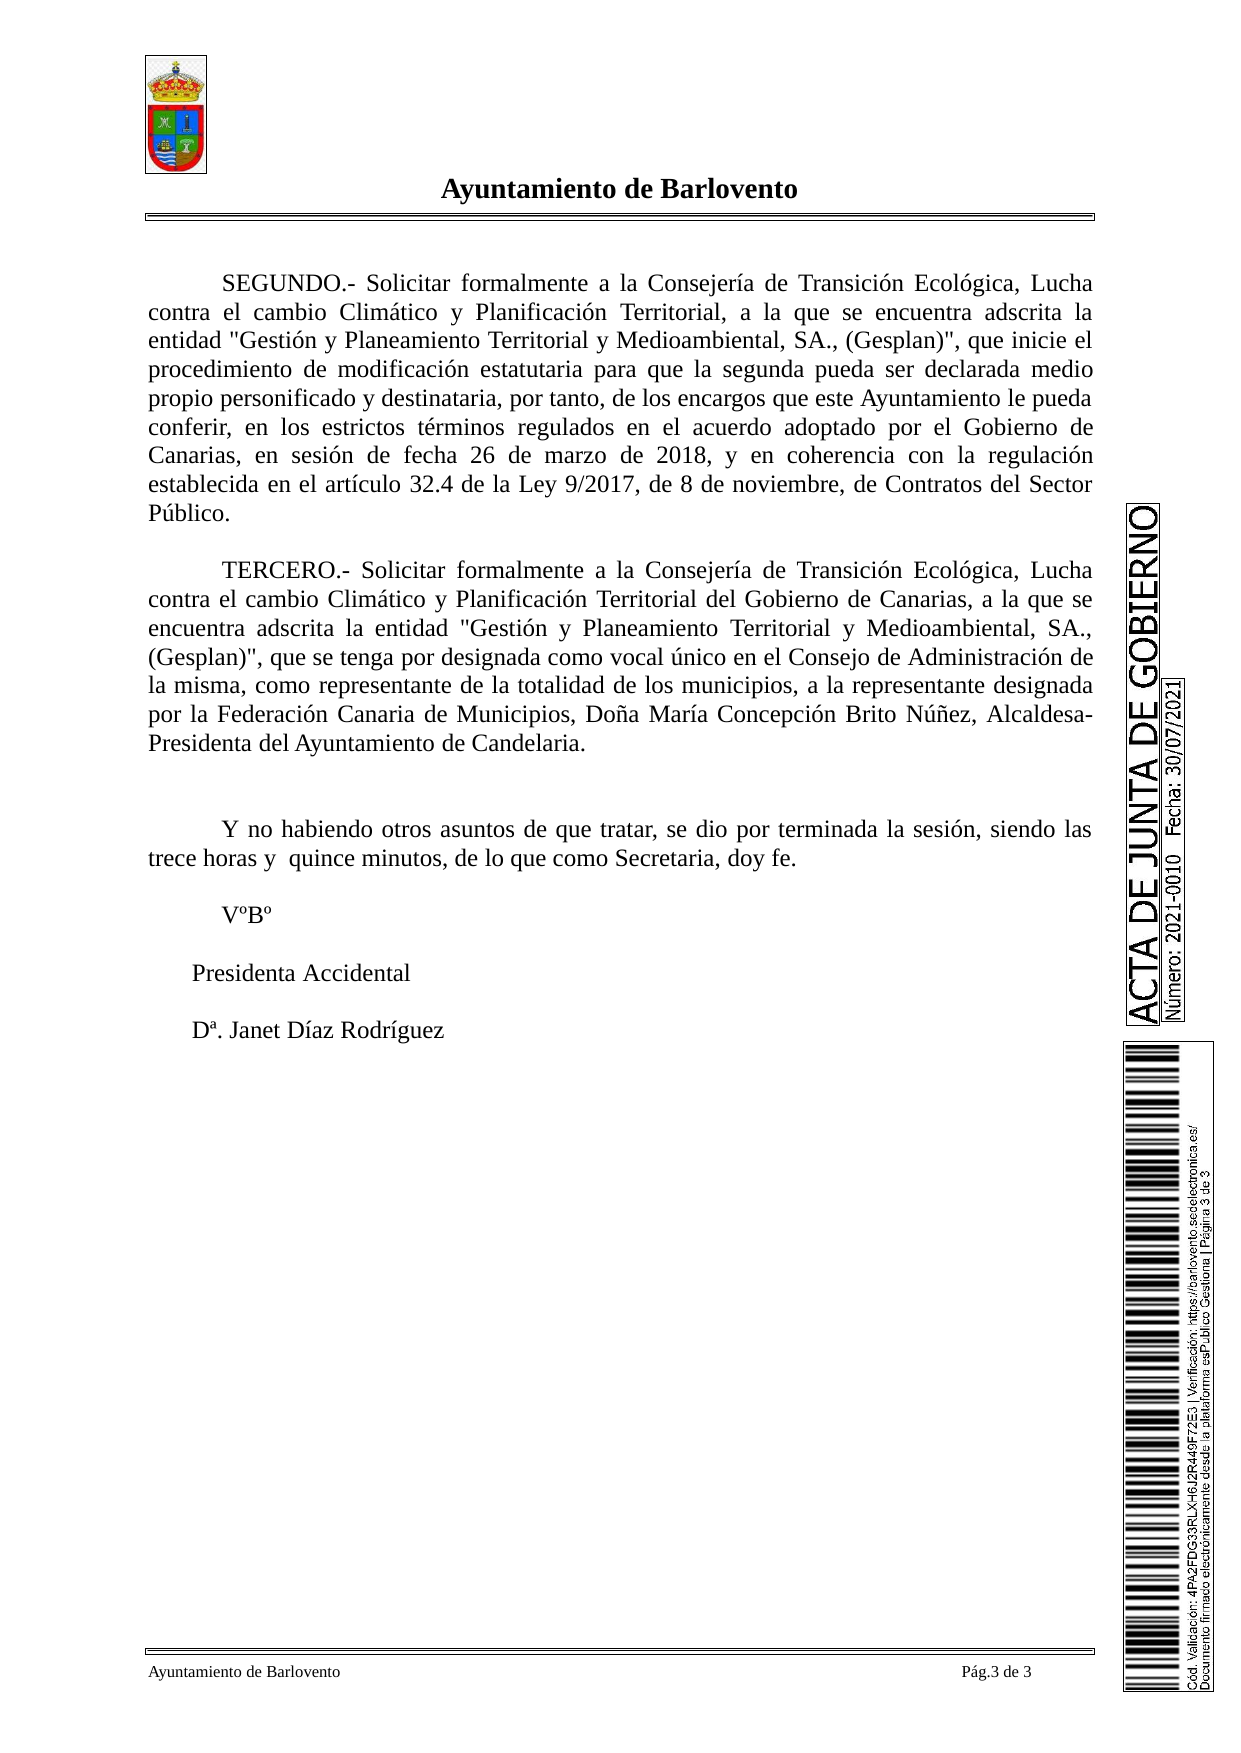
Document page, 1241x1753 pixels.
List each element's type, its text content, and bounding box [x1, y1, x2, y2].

text VºBº [221, 902, 296, 929]
text Ayuntamiento de Barlovento [441, 173, 825, 205]
text Dª. Janet Díaz Rodríguez [192, 1017, 469, 1044]
text conferir, en los estrictos términos regulados en el acuerdo adoptado por el Gobierno de [148, 413, 1117, 441]
text Canarias, en sesión de fecha 26 de marzo de 2018, y en coherencia con la regulación [148, 442, 1117, 469]
text la misma, como representante de la totalidad de los municipios, a la representante designada [148, 672, 1117, 699]
picture [146, 214, 1094, 220]
text SEGUNDO.- Solicitar formalmente a la Consejería de Transición Ecológica, Lucha [222, 269, 1117, 297]
text Presidenta del Ayuntamiento de Candelaria. [148, 729, 1117, 757]
text contra el cambio Climático y Planificación Territorial, a la que se encuentra adscrita la [148, 298, 1117, 326]
text encuentra adscrita la entidad "Gestión y Planeamiento Territorial y Medioambiental, SA., [148, 614, 1117, 642]
text Público. [148, 499, 1117, 527]
text Presidenta Accidental [192, 959, 469, 987]
text propio personificado y destinataria, por tanto, de los encargos que este Ayuntamiento le pueda [148, 384, 1117, 412]
text contra el cambio Climático y Planificación Territorial del Gobierno de Canarias, a la que se [148, 586, 1117, 613]
picture [146, 1649, 1094, 1654]
text entidad "Gestión y Planeamiento Territorial y Medioambiental, SA., (Gesplan)", que inicie el [148, 327, 1117, 354]
picture [1162, 679, 1184, 1021]
text Pág.3 de 3 [961, 1662, 1056, 1681]
picture [1124, 1042, 1213, 1691]
text TERCERO.- Solicitar formalmente a la Consejería de Transición Ecológica, Lucha [222, 557, 1117, 584]
picture [1127, 504, 1159, 1025]
picture [146, 56, 206, 173]
text (Gesplan)", que se tenga por designada como vocal único en el Consejo de Administración de [148, 643, 1117, 671]
text trece horas y quince minutos, de lo que como Secretaria, doy fe. [148, 844, 1116, 872]
text procedimiento de modificación estatutaria para que la segunda pueda ser declarada medio [148, 356, 1117, 383]
text Y no habiendo otros asuntos de que tratar, se dio por terminada la sesión, siendo las [221, 816, 1116, 843]
text establecida en el artículo 32.4 de la Ley 9/2017, de 8 de noviembre, de Contratos del Sector [148, 471, 1117, 498]
text por la Federación Canaria de Municipios, Doña María Concepción Brito Núñez, Alcaldesa- [148, 701, 1117, 728]
text Ayuntamiento de Barlovento [148, 1662, 366, 1681]
